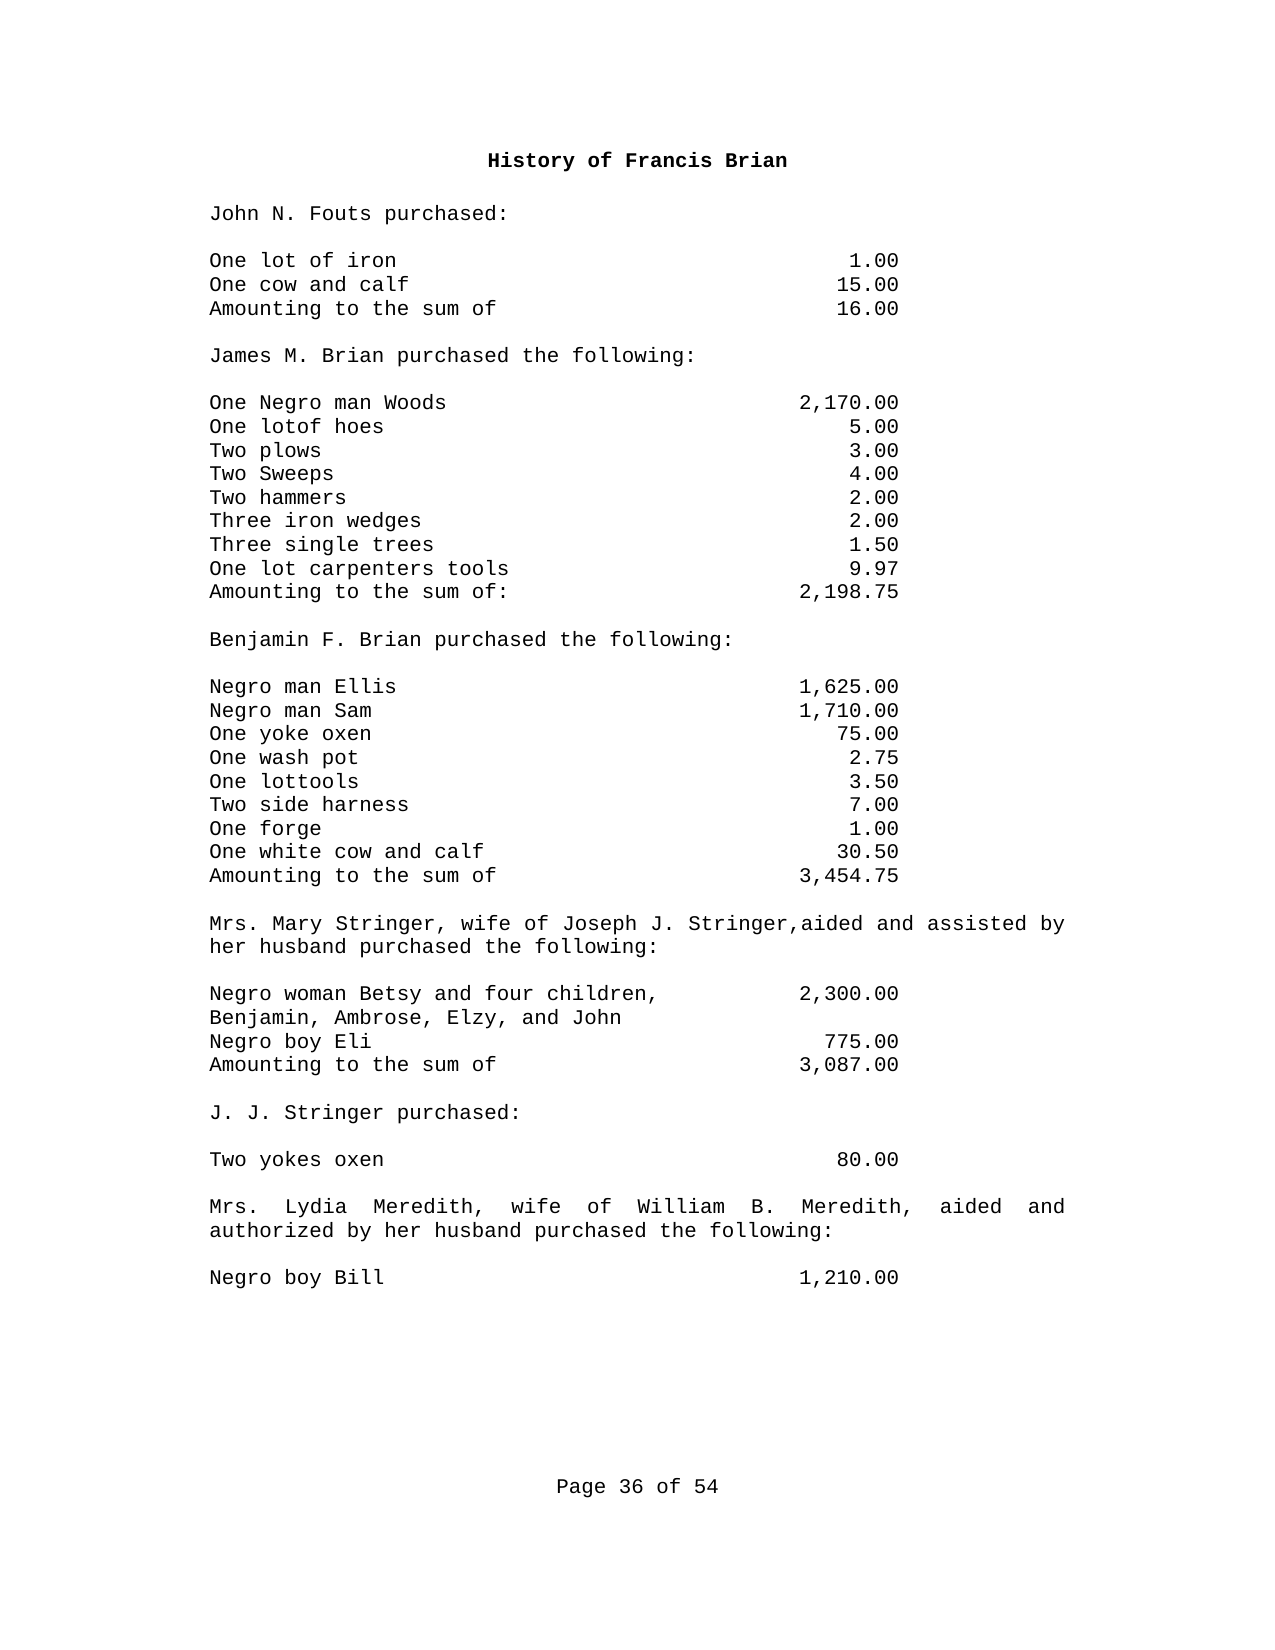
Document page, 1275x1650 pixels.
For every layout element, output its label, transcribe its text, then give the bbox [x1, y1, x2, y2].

text Benjamin F. Brian purchased the following: [209, 629, 1066, 652]
text One lotof hoes 5.00 [209, 416, 1066, 439]
text Mrs. Mary Stringer, wife of Joseph J. Stringer,aided and assisted by her husband purchased the following: [209, 912, 1066, 960]
text One lot of iron 1.00 [209, 250, 1066, 274]
text One yoke oxen 75.00 [209, 723, 1066, 747]
text Three single trees 1.50 [209, 534, 1066, 558]
text J. J. Stringer purchased: [209, 1102, 1066, 1125]
text One lottools 3.50 [209, 771, 1066, 794]
text Negro man Sam 1,710.00 [209, 700, 1066, 723]
text One wash pot 2.75 [209, 747, 1066, 771]
text One Negro man Woods 2,170.00 [209, 392, 1066, 416]
text Two plows 3.00 [209, 439, 1066, 463]
text Two side harness 7.00 [209, 794, 1066, 818]
text One forge 1.00 [209, 818, 1066, 842]
text James M. Brian purchased the following: [209, 345, 1066, 369]
text Two hammers 2.00 [209, 487, 1066, 511]
text One white cow and calf 30.50 [209, 842, 1066, 865]
text Negro man Ellis 1,625.00 [209, 676, 1066, 700]
text Two yokes oxen 80.00 [209, 1149, 1066, 1173]
text Negro woman Betsy and four children, 2,300.00 [209, 983, 1066, 1007]
text Mrs. Lydia Meredith, wife of William B. Meredith, aided and authorized by her husband purchased the following: [209, 1196, 1066, 1243]
text Benjamin, Ambrose, Elzy, and John [209, 1007, 1066, 1031]
text Negro boy Eli 775.00 [209, 1031, 1066, 1054]
text Three iron wedges 2.00 [209, 511, 1066, 534]
text Amounting to the sum of 3,454.75 [209, 865, 1066, 889]
text One cow and calf 15.00 [209, 274, 1066, 298]
text Negro boy Bill 1,210.00 [209, 1267, 1066, 1291]
text John N. Fouts purchased: [209, 203, 1066, 227]
text Amounting to the sum of 16.00 [209, 298, 1066, 321]
text Amounting to the sum of: 2,198.75 [209, 581, 1066, 605]
text Two Sweeps 4.00 [209, 463, 1066, 487]
text One lot carpenters tools 9.97 [209, 558, 1066, 581]
text Amounting to the sum of 3,087.00 [209, 1054, 1066, 1078]
